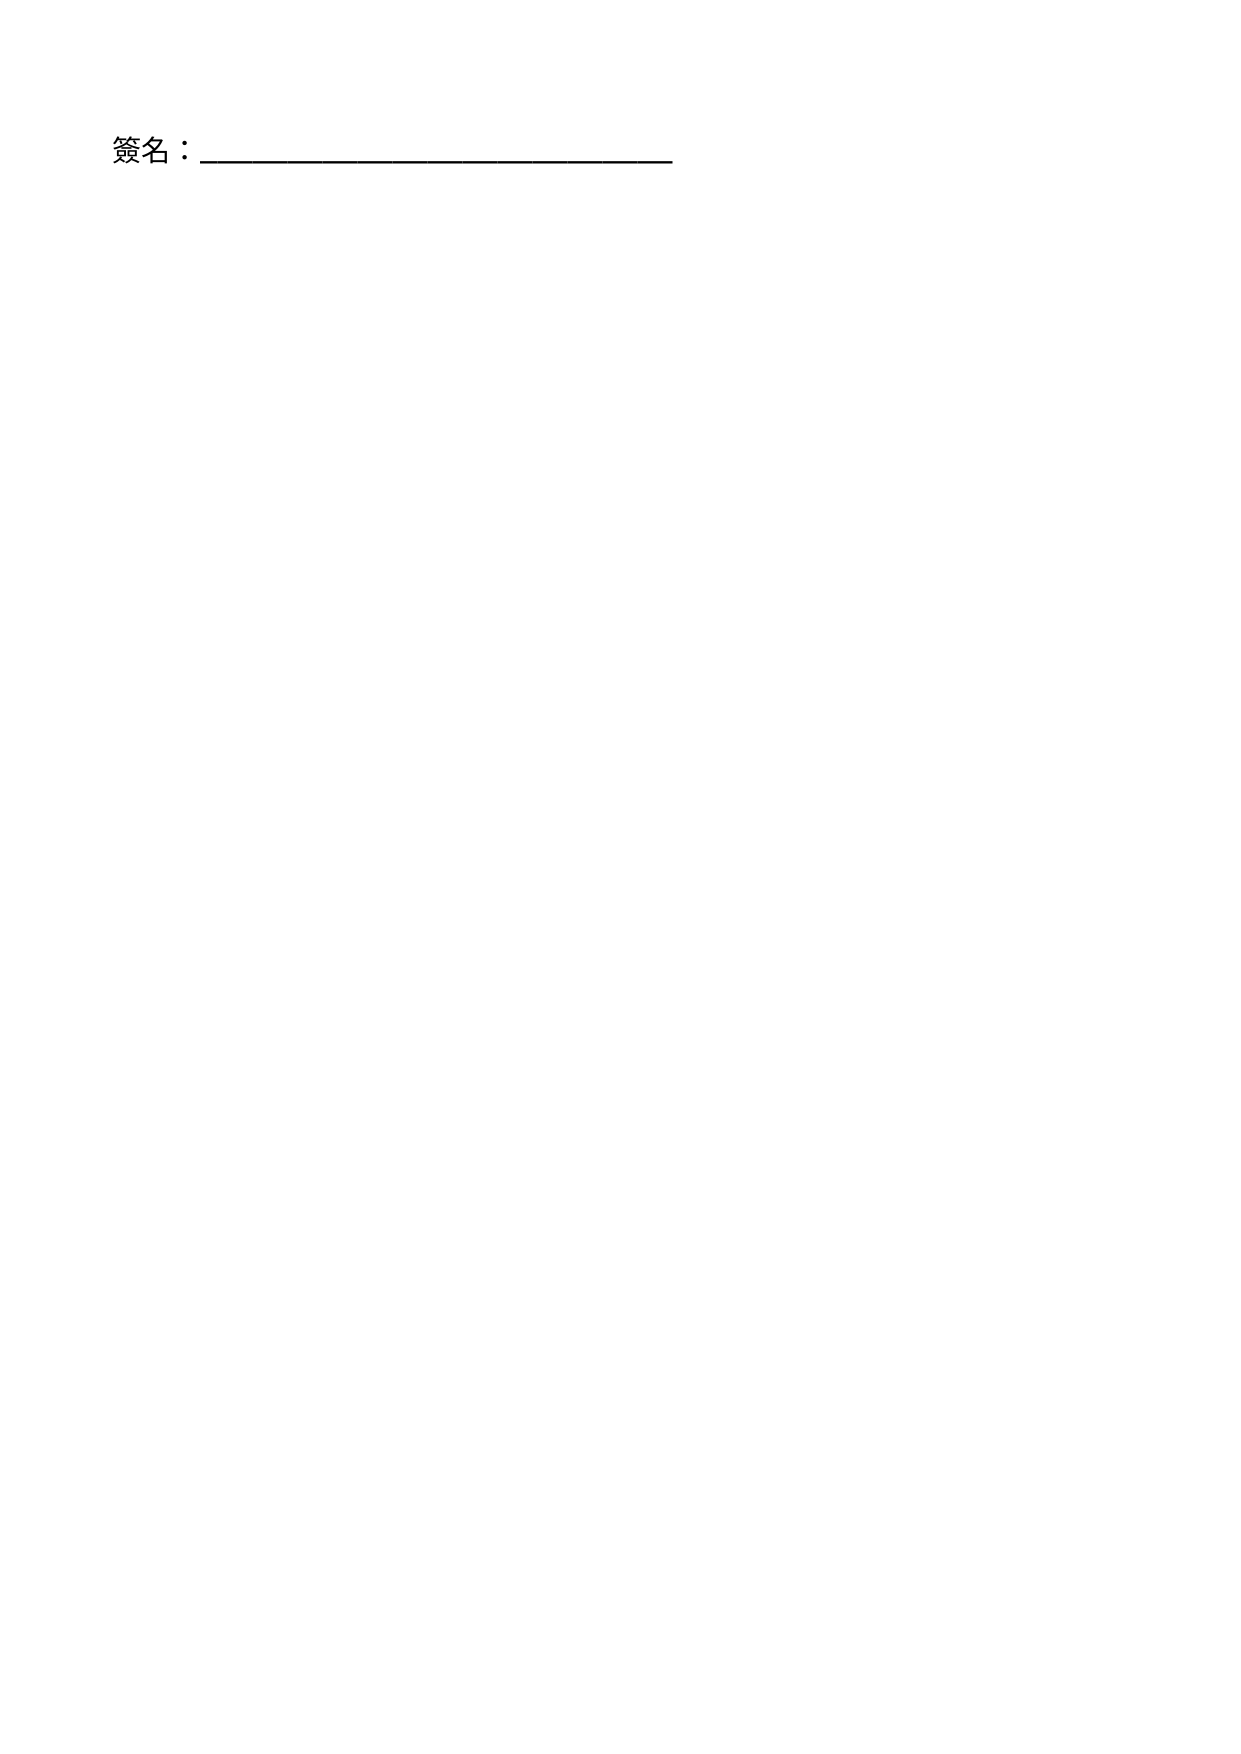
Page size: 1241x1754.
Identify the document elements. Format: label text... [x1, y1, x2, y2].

text 簽名：___________________________ [112, 107, 1128, 169]
